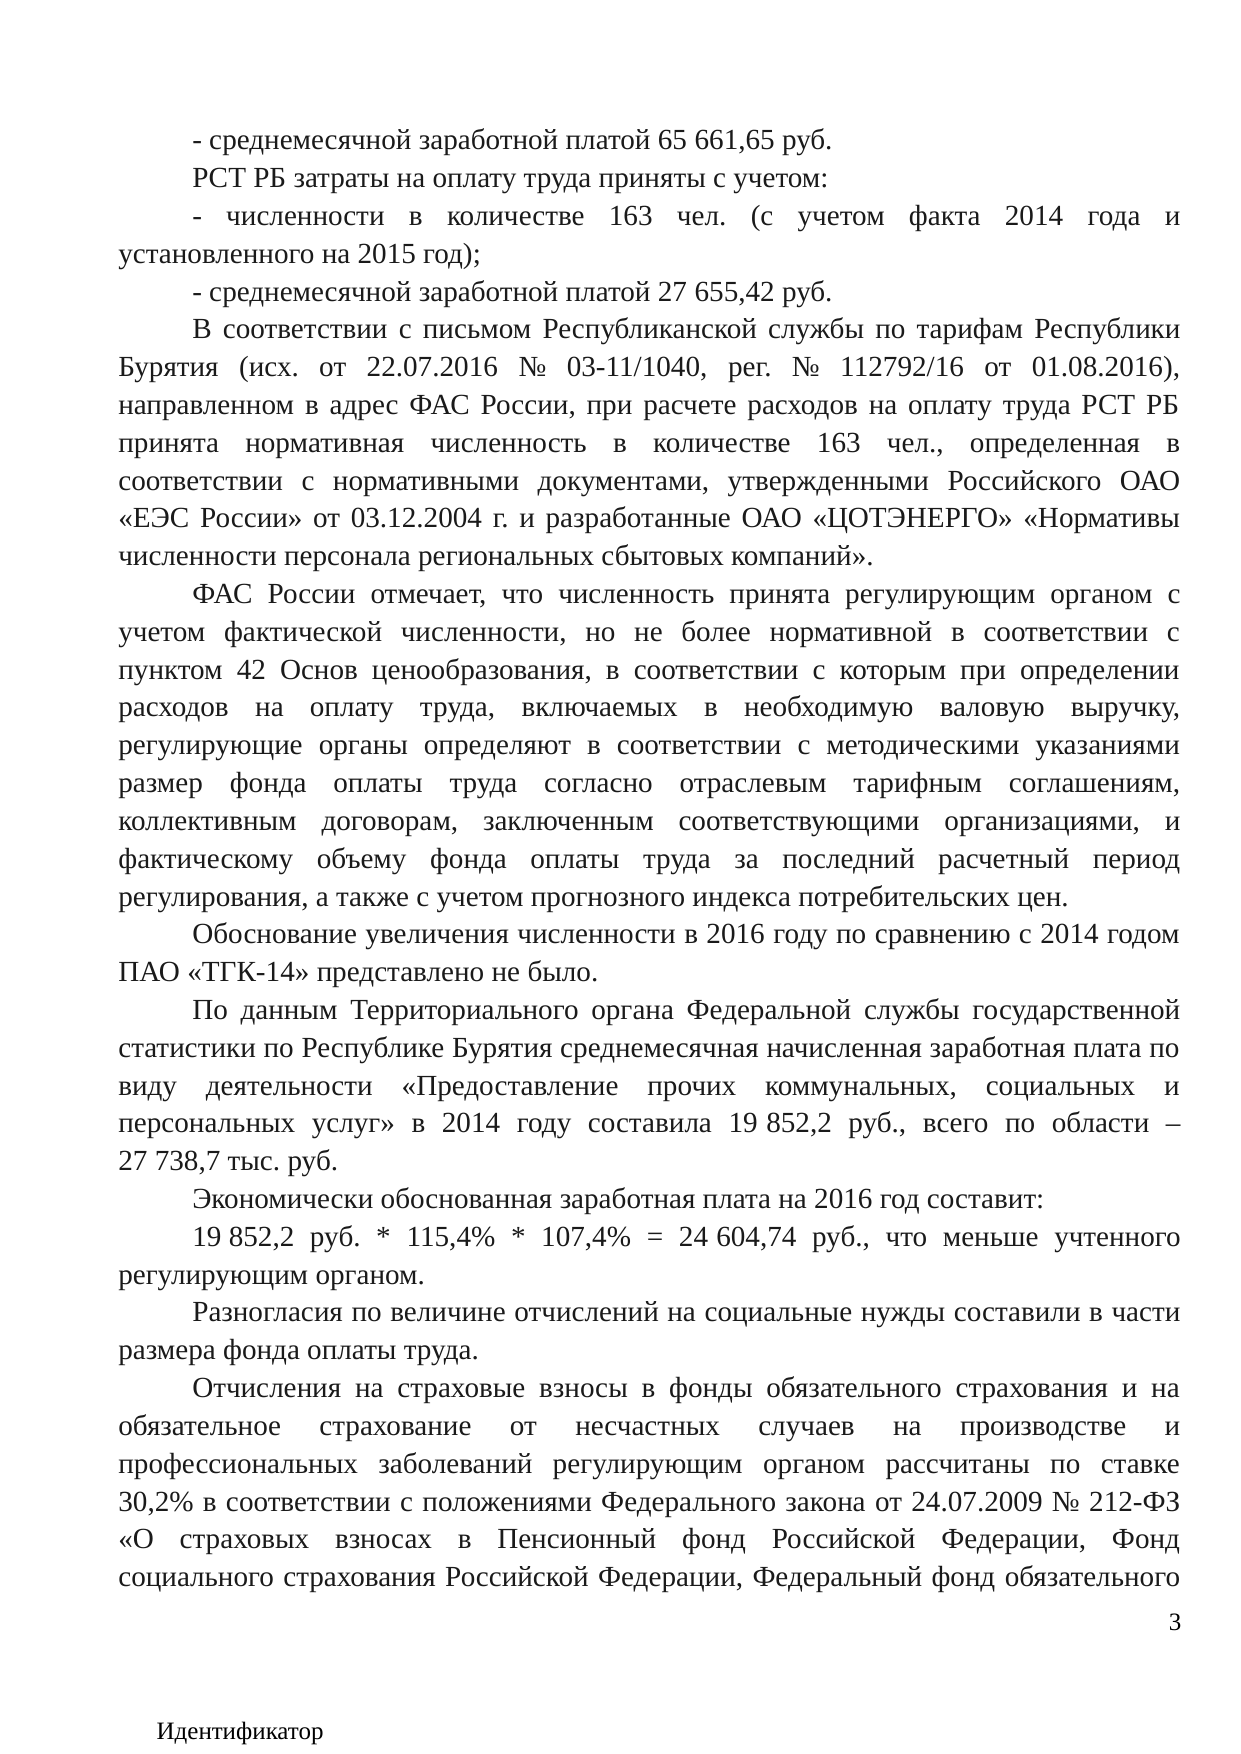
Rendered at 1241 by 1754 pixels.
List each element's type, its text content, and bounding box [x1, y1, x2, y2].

text РСТ РБ затраты на оплату труда приняты с учетом: [118, 156, 1181, 194]
text Экономически обоснованная заработная плата на 2016 год составит: [118, 1177, 1181, 1215]
text - численности в количестве 163 чел. (с учетом факта 2014 года и установленного на 2015 год); [118, 194, 1181, 269]
text Отчисления на страховые взносы в фонды обязательного страхования и на обязательное страхование от несчастных случаев на производстве и профессиональных заболеваний регулирующим органом рассчитаны по ставке 30,2% в соответствии с положениями Федерального закона от 24.07.2009 № 212-ФЗ «О страховых взносах в Пенсионный фонд Российской Федерации, Фонд социального страхования Российской Федерации, Федеральный фонд обязательного [118, 1366, 1181, 1593]
text - среднемесячной заработной платой 65 661,65 руб. [118, 118, 1181, 156]
text 19 852,2 руб. * 115,4% * 107,4% = 24 604,74 руб., что меньше учтенного регулирующим органом. [118, 1215, 1181, 1290]
text - среднемесячной заработной платой 27 655,42 руб. [118, 269, 1181, 307]
text По данным Территориального органа Федеральной службы государственной статистики по Республике Бурятия среднемесячная начисленная заработная плата по виду деятельности «Предоставление прочих коммунальных, социальных и персональных услуг» в 2014 году составила 19 852,2 руб., всего по области – 27 738,7 тыс. руб. [118, 988, 1181, 1177]
text Обоснование увеличения численности в 2016 году по сравнению с 2014 годом ПАО «ТГК-14» представлено не было. [118, 912, 1181, 988]
text Разногласия по величине отчислений на социальные нужды составили в части размера фонда оплаты труда. [118, 1290, 1181, 1366]
text В соответствии с письмом Республиканской службы по тарифам Республики Бурятия (исх. от 22.07.2016 № 03-11/1040, рег. № 112792/16 от 01.08.2016), направленном в адрес ФАС России, при расчете расходов на оплату труда РСТ РБ принята нормативная численность в количестве 163 чел., определенная в соответствии с нормативными документами, утвержденными Российского ОАО «ЕЭС России» от 03.12.2004 г. и разработанные ОАО «ЦОТЭНЕРГО» «Нормативы численности персонала региональных сбытовых компаний». [118, 307, 1181, 572]
text ФАС России отмечает, что численность принята регулирующим органом с учетом фактической численности, но не более нормативной в соответствии с пунктом 42 Основ ценообразования, в соответствии с которым при определении расходов на оплату труда, включаемых в необходимую валовую выручку, регулирующие органы определяют в соответствии с методическими указаниями размер фонда оплаты труда согласно отраслевым тарифным соглашениям, коллективным договорам, заключенным соответствующими организациями, и фактическому объему фонда оплаты труда за последний расчетный период регулирования, а также с учетом прогнозного индекса потребительских цен. [118, 572, 1181, 912]
